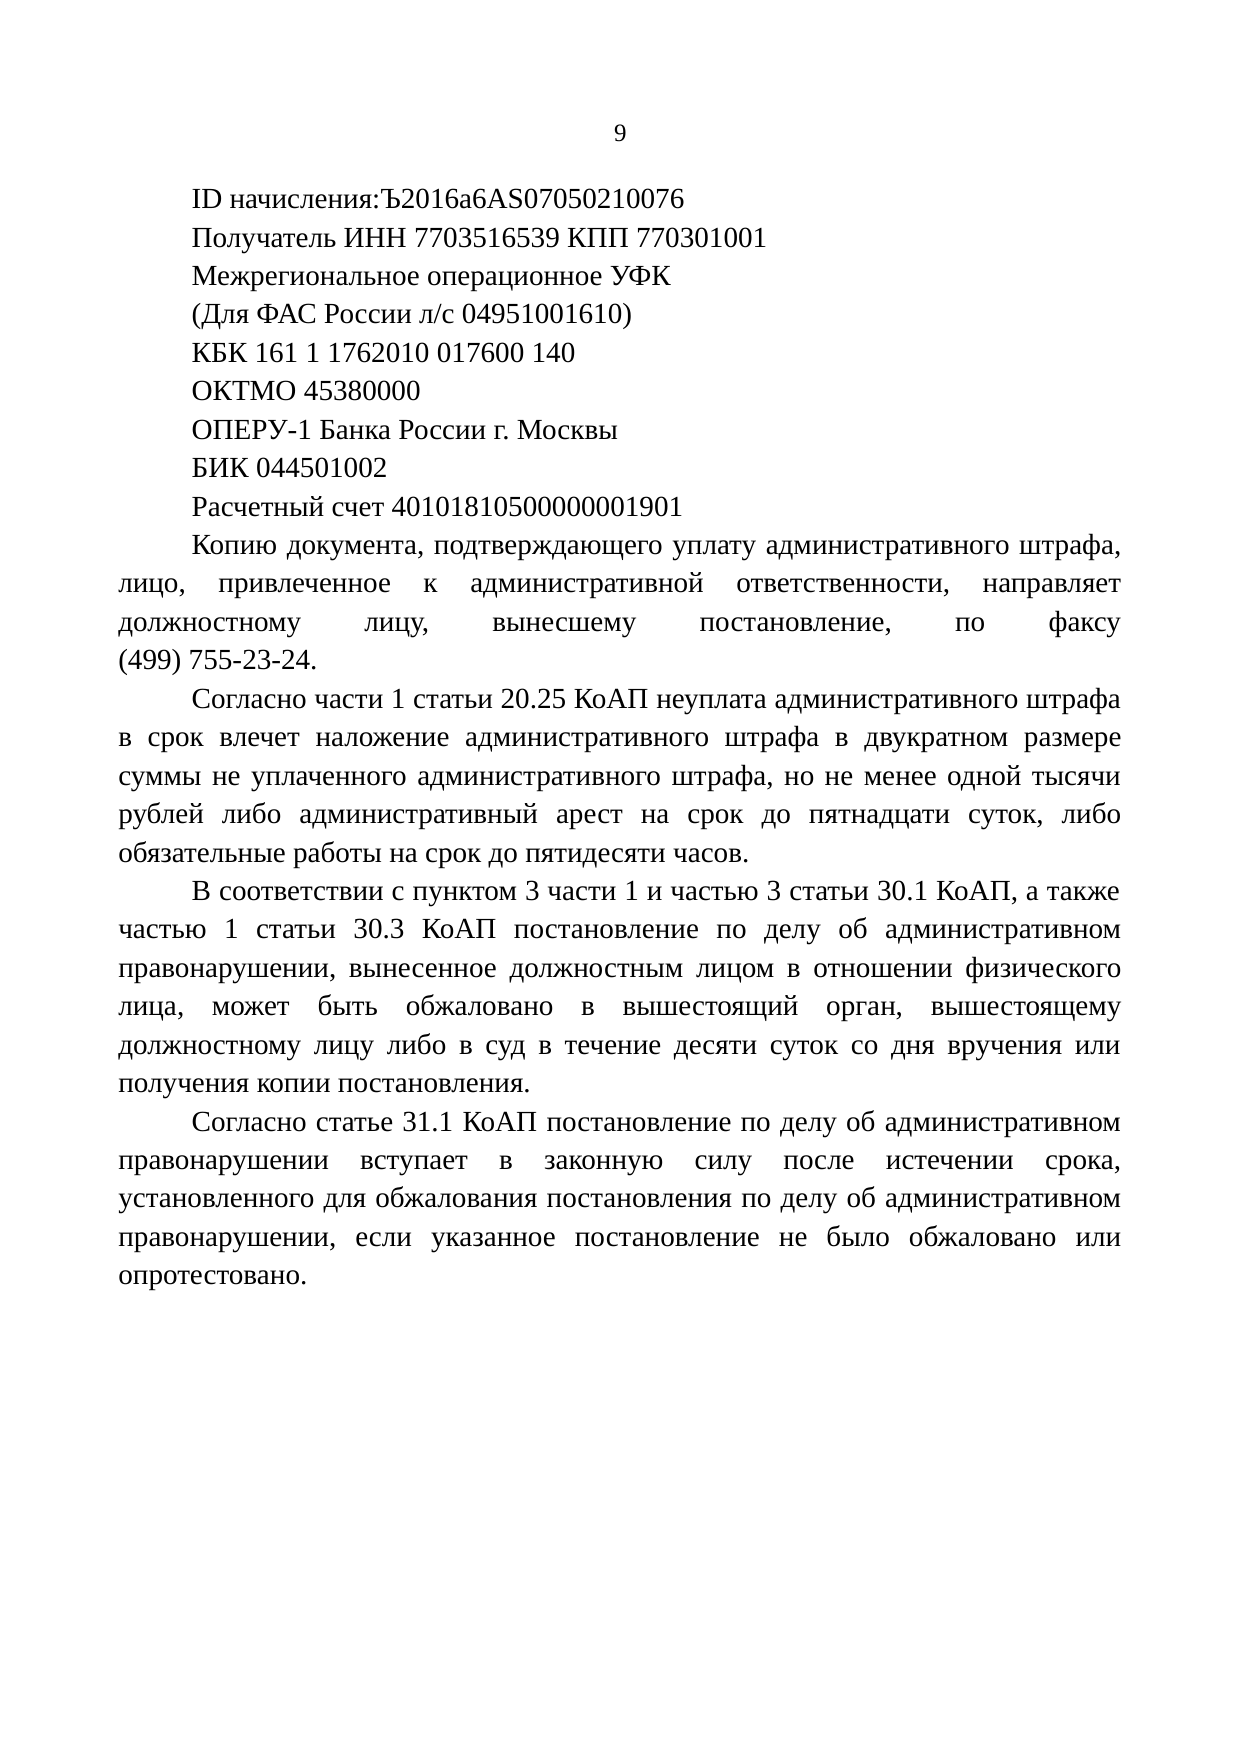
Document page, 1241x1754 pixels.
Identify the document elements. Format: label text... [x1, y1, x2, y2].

text Расчетный счет 40101810500000001901 [118, 484, 1122, 522]
text (Для ФАС России л/с 04951001610) [118, 292, 1122, 330]
text В соответствии с пунктом 3 части 1 и частью 3 статьи 30.1 КоАП, а также частью 1 статьи 30.3 КоАП постановление по делу об административном правонарушении, вынесенное должностным лицом в отношении физического лица, может быть обжаловано в вышестоящий орган, вышестоящему должностному лицу либо в суд в течение десяти суток со дня вручения или получения копии постановления. [118, 868, 1122, 1099]
text ID начисления:Ъ2016a6AS07050210076 [118, 176, 1122, 215]
text Копию документа, подтверждающего уплату административного штрафа, лицо, привлеченное к административной ответственности, направляет должностному лицу, вынесшему постановление, по факсу (499) 755-23-24. [118, 522, 1122, 676]
text Получатель ИНН 7703516539 КПП 770301001 [118, 215, 1122, 253]
text Согласно части 1 статьи 20.25 КоАП неуплата административного штрафа в срок влечет наложение административного штрафа в двукратном размере суммы не уплаченного административного штрафа, но не менее одной тысячи рублей либо административный арест на срок до пятнадцати суток, либо обязательные работы на срок до пятидесяти часов. [118, 676, 1122, 868]
text КБК 161 1 1762010 017600 140 [118, 330, 1122, 368]
text Согласно статье 31.1 КоАП постановление по делу об административном правонарушении вступает в законную силу после истечении срока, установленного для обжалования постановления по делу об административном правонарушении, если указанное постановление не было обжаловано или опротестовано. [118, 1099, 1122, 1291]
text БИК 044501002 [118, 445, 1122, 484]
text Межрегиональное операционное УФК [118, 253, 1122, 292]
text ОКТМО 45380000 [118, 368, 1122, 407]
text ОПЕРУ-1 Банка России г. Москвы [118, 407, 1122, 445]
